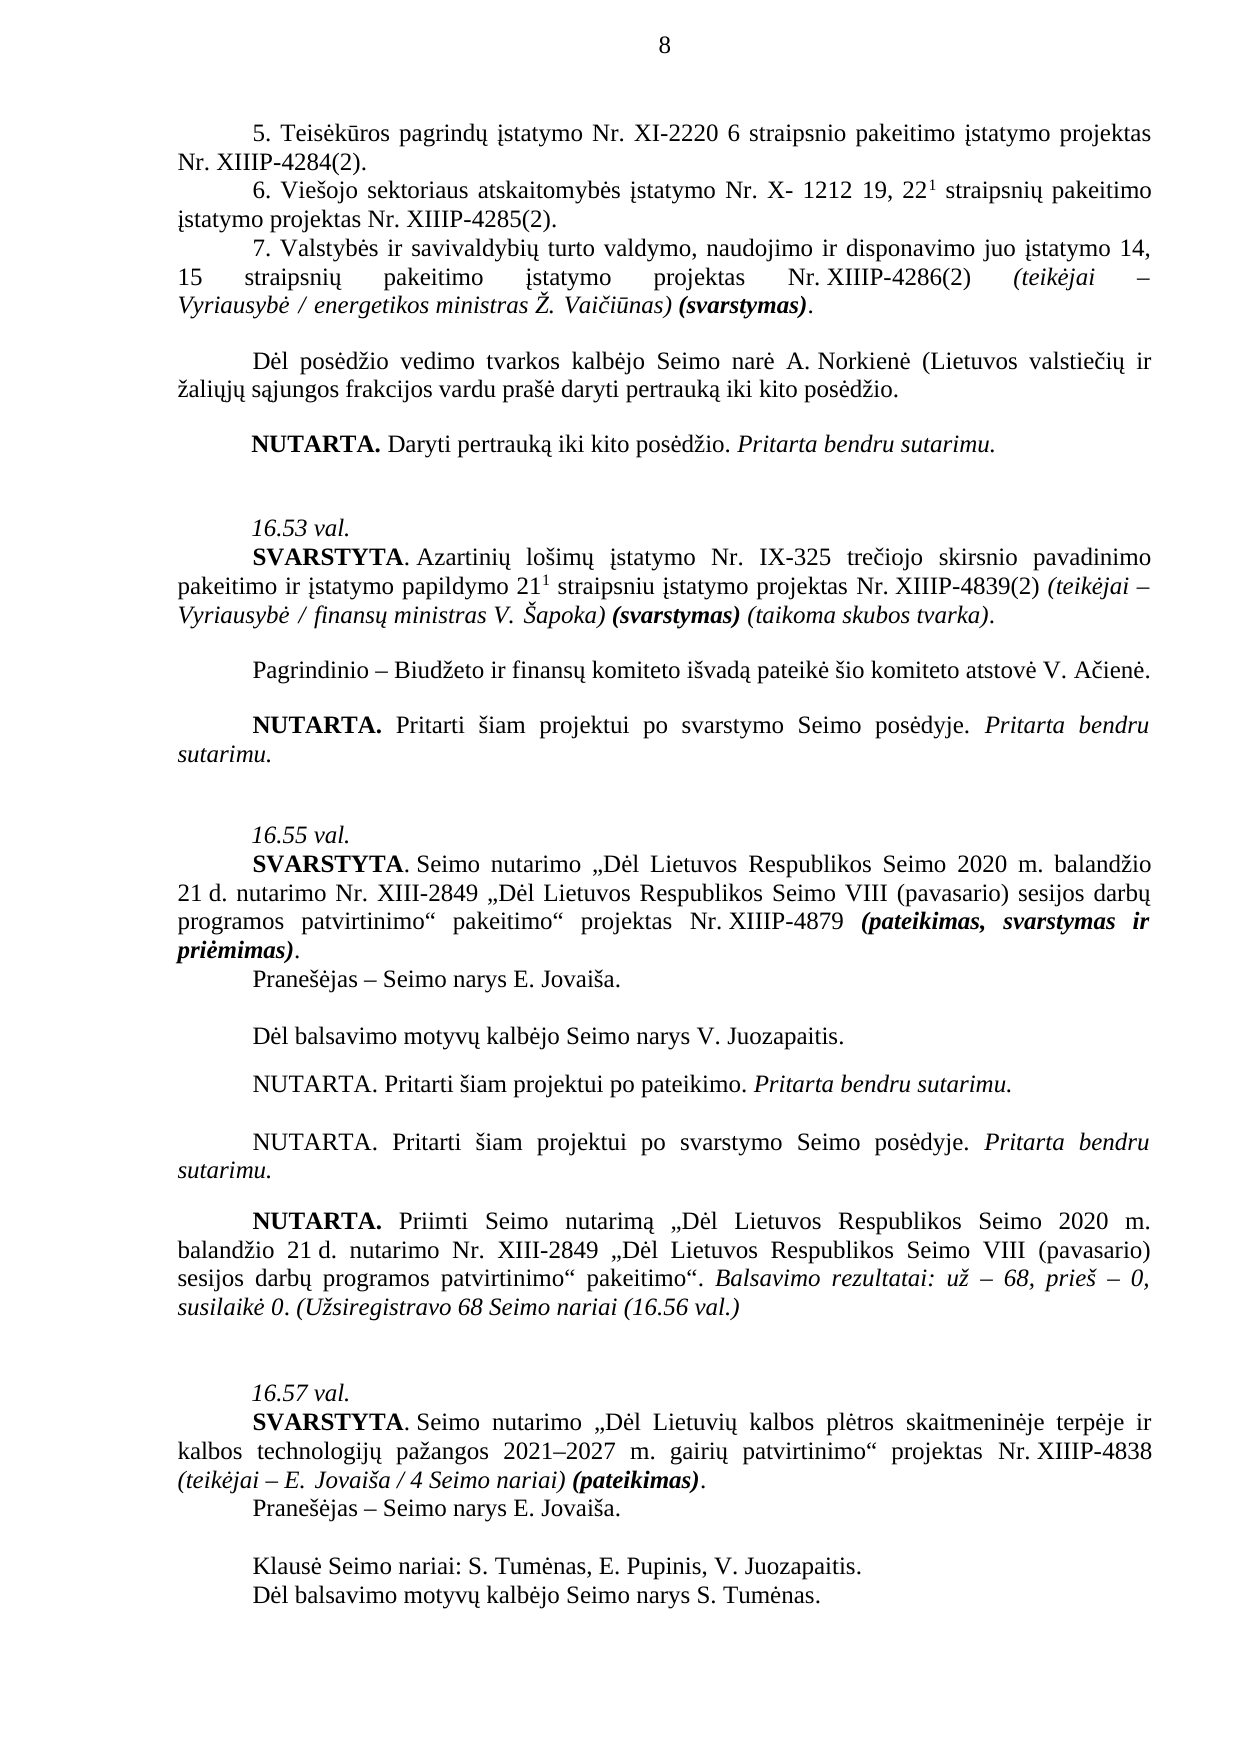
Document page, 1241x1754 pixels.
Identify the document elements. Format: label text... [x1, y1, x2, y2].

text SVARSTYTA. Seimo nutarimo „Dėl Lietuvos Respublikos Seimo 2020 m. balandžio 21 d. nutarimo Nr. XIII-2849 „Dėl Lietuvos Respublikos Seimo VIII (pavasario) sesijos darbų programos patvirtinimo“ pakeitimo“ projektas Nr. XIIIP-4879 (pateikimas, svarstymas ir priėmimas). [177, 849, 1152, 964]
text NUTARTA. Pritarti šiam projektui po pateikimo. Pritarta bendru sutarimu. [177, 1069, 1152, 1098]
text Dėl posėdžio vedimo tvarkos kalbėjo Seimo narė A. Norkienė (Lietuvos valstiečių ir žaliųjų sąjungos frakcijos vardu prašė daryti pertrauką iki kito posėdžio. [177, 346, 1152, 403]
text 16.53 val. [177, 513, 1152, 542]
text 16.57 val. [177, 1378, 1152, 1407]
text Pagrindinio – Biudžeto ir finansų komiteto išvadą pateikė šio komiteto atstovė V. Ačienė. [177, 655, 1152, 683]
text NUTARTA. Priimti Seimo nutarimą „Dėl Lietuvos Respublikos Seimo 2020 m. balandžio 21 d. nutarimo Nr. XIII-2849 „Dėl Lietuvos Respublikos Seimo VIII (pavasario) sesijos darbų programos patvirtinimo“ pakeitimo“. Balsavimo rezultatai: už – 68, prieš – 0, susilaikė 0. (Užsiregistravo 68 Seimo nariai (16.56 val.) [177, 1206, 1152, 1321]
text Dėl balsavimo motyvų kalbėjo Seimo narys S. Tumėnas. [177, 1580, 1152, 1608]
text 6. Viešojo sektoriaus atskaitomybės įstatymo Nr. X- 1212 19, 221 straipsnių pakeitimo įstatymo projektas Nr. XIIIP-4285(2). [177, 176, 1152, 233]
text Klausė Seimo nariai: S. Tumėnas, E. Pupinis, V. Juozapaitis. [177, 1551, 1152, 1580]
text NUTARTA. Daryti pertrauką iki kito posėdžio. Pritarta bendru sutarimu. [177, 429, 1152, 458]
text SVARSTYTA. Azartinių lošimų įstatymo Nr. IX-325 trečiojo skirsnio pavadinimo pakeitimo ir įstatymo papildymo 211 straipsniu įstatymo projektas Nr. XIIIP-4839(2) (teikėjai – Vyriausybė / finansų ministras V. Šapoka) (svarstymas) (taikoma skubos tvarka). [177, 542, 1152, 628]
text Dėl balsavimo motyvų kalbėjo Seimo narys V. Juozapaitis. [177, 1021, 1152, 1050]
text NUTARTA. Pritarti šiam projektui po svarstymo Seimo posėdyje. Pritarta bendru sutarimu. [177, 1127, 1152, 1184]
text SVARSTYTA. Seimo nutarimo „Dėl Lietuvių kalbos plėtros skaitmeninėje terpėje ir kalbos technologijų pažangos 2021–2027 m. gairių patvirtinimo“ projektas Nr. XIIIP-4838 (teikėjai – E. Jovaiša / 4 Seimo nariai) (pateikimas). [177, 1407, 1152, 1493]
text NUTARTA. Pritarti šiam projektui po svarstymo Seimo posėdyje. Pritarta bendru sutarimu. [177, 710, 1152, 767]
text Pranešėjas – Seimo narys E. Jovaiša. [177, 964, 1152, 993]
text 7. Valstybės ir savivaldybių turto valdymo, naudojimo ir disponavimo juo įstatymo 14, 15 straipsnių pakeitimo įstatymo projektas Nr. XIIIP-4286(2) (teikėjai – Vyriausybė / energetikos ministras Ž. Vaičiūnas) (svarstymas). [177, 233, 1152, 319]
text 16.55 val. [177, 820, 1152, 849]
text 5. Teisėkūros pagrindų įstatymo Nr. XI-2220 6 straipsnio pakeitimo įstatymo projektas Nr. XIIIP-4284(2). [177, 118, 1152, 176]
text Pranešėjas – Seimo narys E. Jovaiša. [177, 1493, 1152, 1522]
